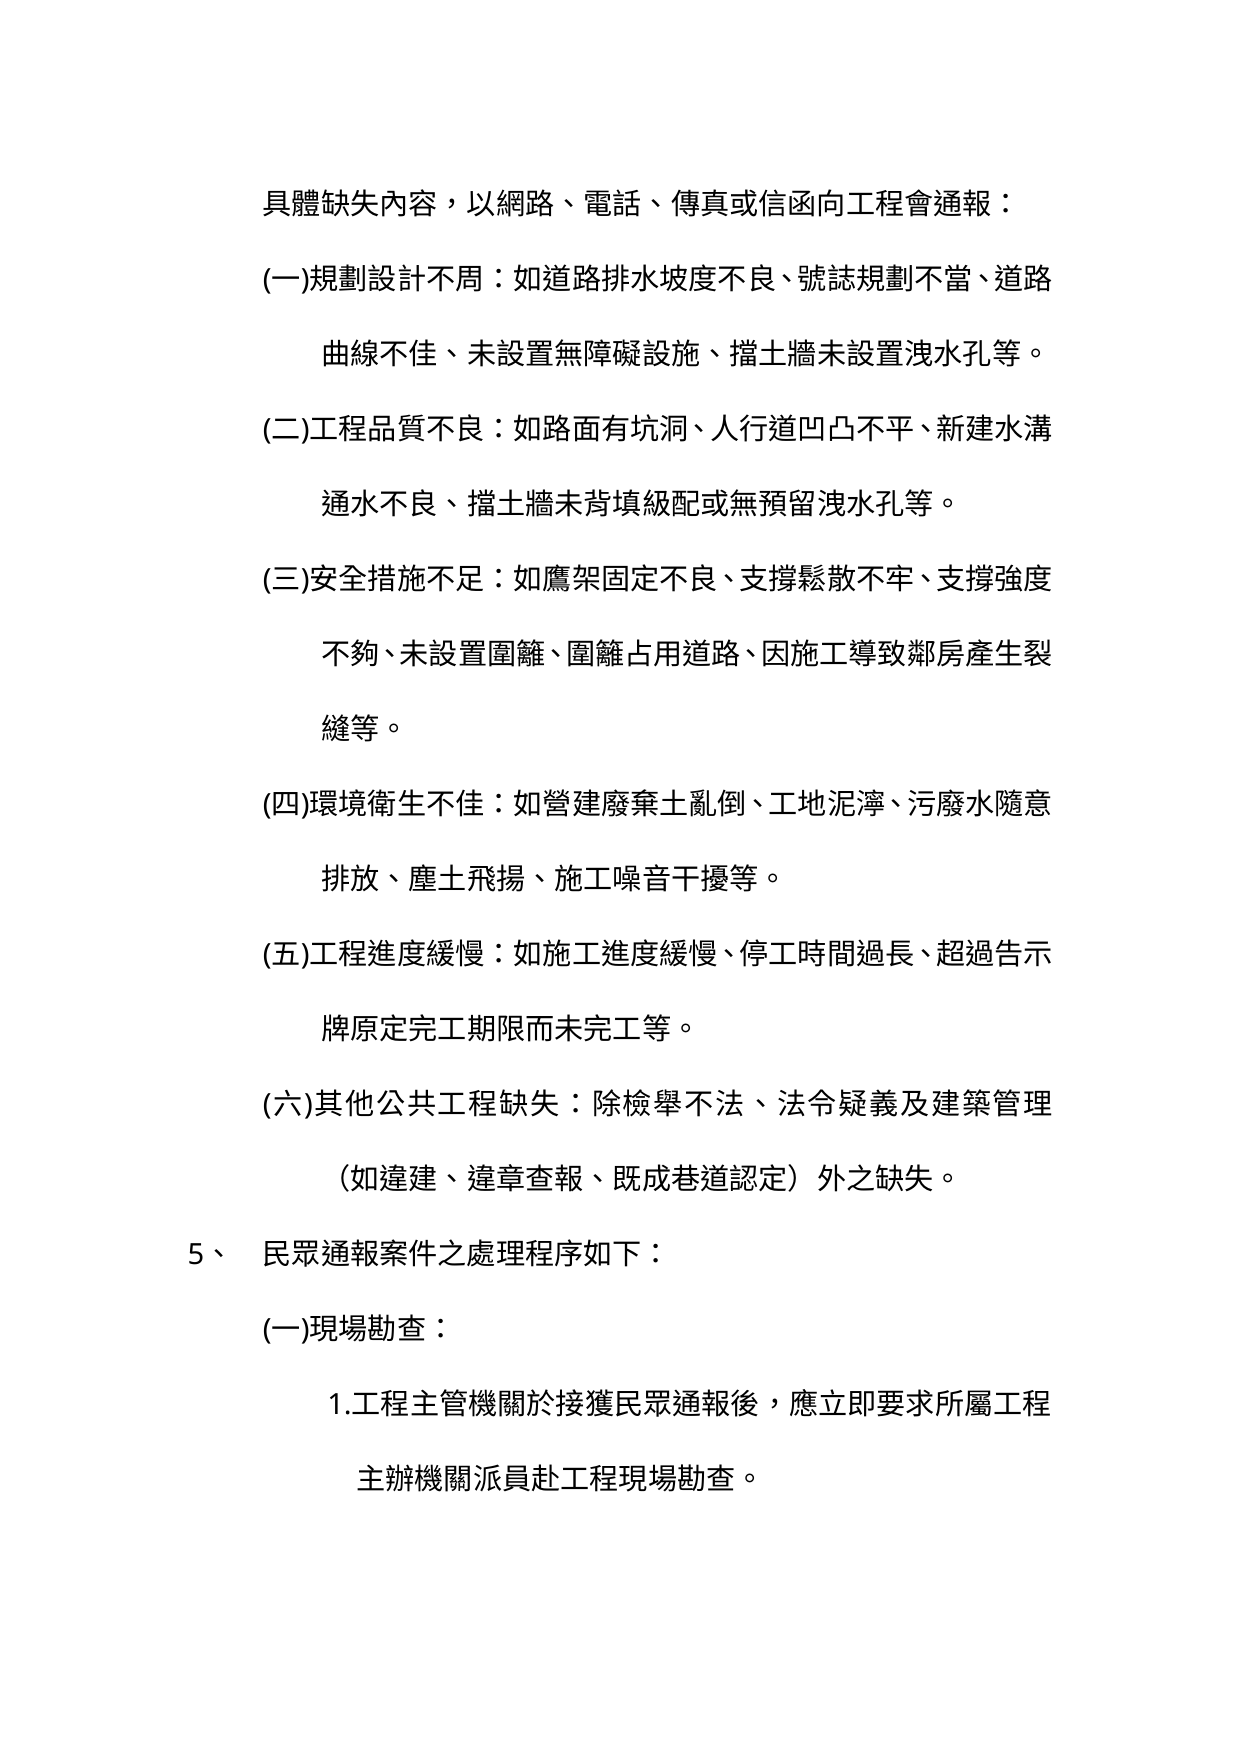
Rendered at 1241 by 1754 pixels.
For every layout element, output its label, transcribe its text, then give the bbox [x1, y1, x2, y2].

text 1.工程主管機關於接獲民眾通報後，應立即要求所屬工程主辦機關派員赴工程現場勘查。 [327, 1364, 1053, 1514]
text (一)規劃設計不周：如道路排水坡度不良、號誌規劃不當、道路曲線不佳、未設置無障礙設施、擋土牆未設置洩水孔等。 [263, 239, 1053, 389]
text (三)安全措施不足：如鷹架固定不良、支撐鬆散不牢、支撐強度不夠、未設置圍籬、圍籬占用道路、因施工導致鄰房產生裂縫等。 [263, 539, 1053, 764]
list 民眾通報案件之處理程序如下： [187, 1214, 1053, 1289]
list 具體缺失內容，以網路、電話、傳真或信函向工程會通報： [187, 164, 1053, 239]
text (五)工程進度緩慢：如施工進度緩慢、停工時間過長、超過告示牌原定完工期限而未完工等。 [263, 914, 1053, 1064]
text (二)工程品質不良：如路面有坑洞、人行道凹凸不平、新建水溝通水不良、擋土牆未背填級配或無預留洩水孔等。 [263, 389, 1053, 539]
text (一)現場勘查： [263, 1289, 1053, 1364]
text (六)其他公共工程缺失：除檢舉不法、法令疑義及建築管理（如違建、違章查報、既成巷道認定）外之缺失。 [263, 1064, 1053, 1214]
text (四)環境衛生不佳：如營建廢棄土亂倒、工地泥濘、污廢水隨意排放、塵土飛揚、施工噪音干擾等。 [263, 764, 1053, 914]
